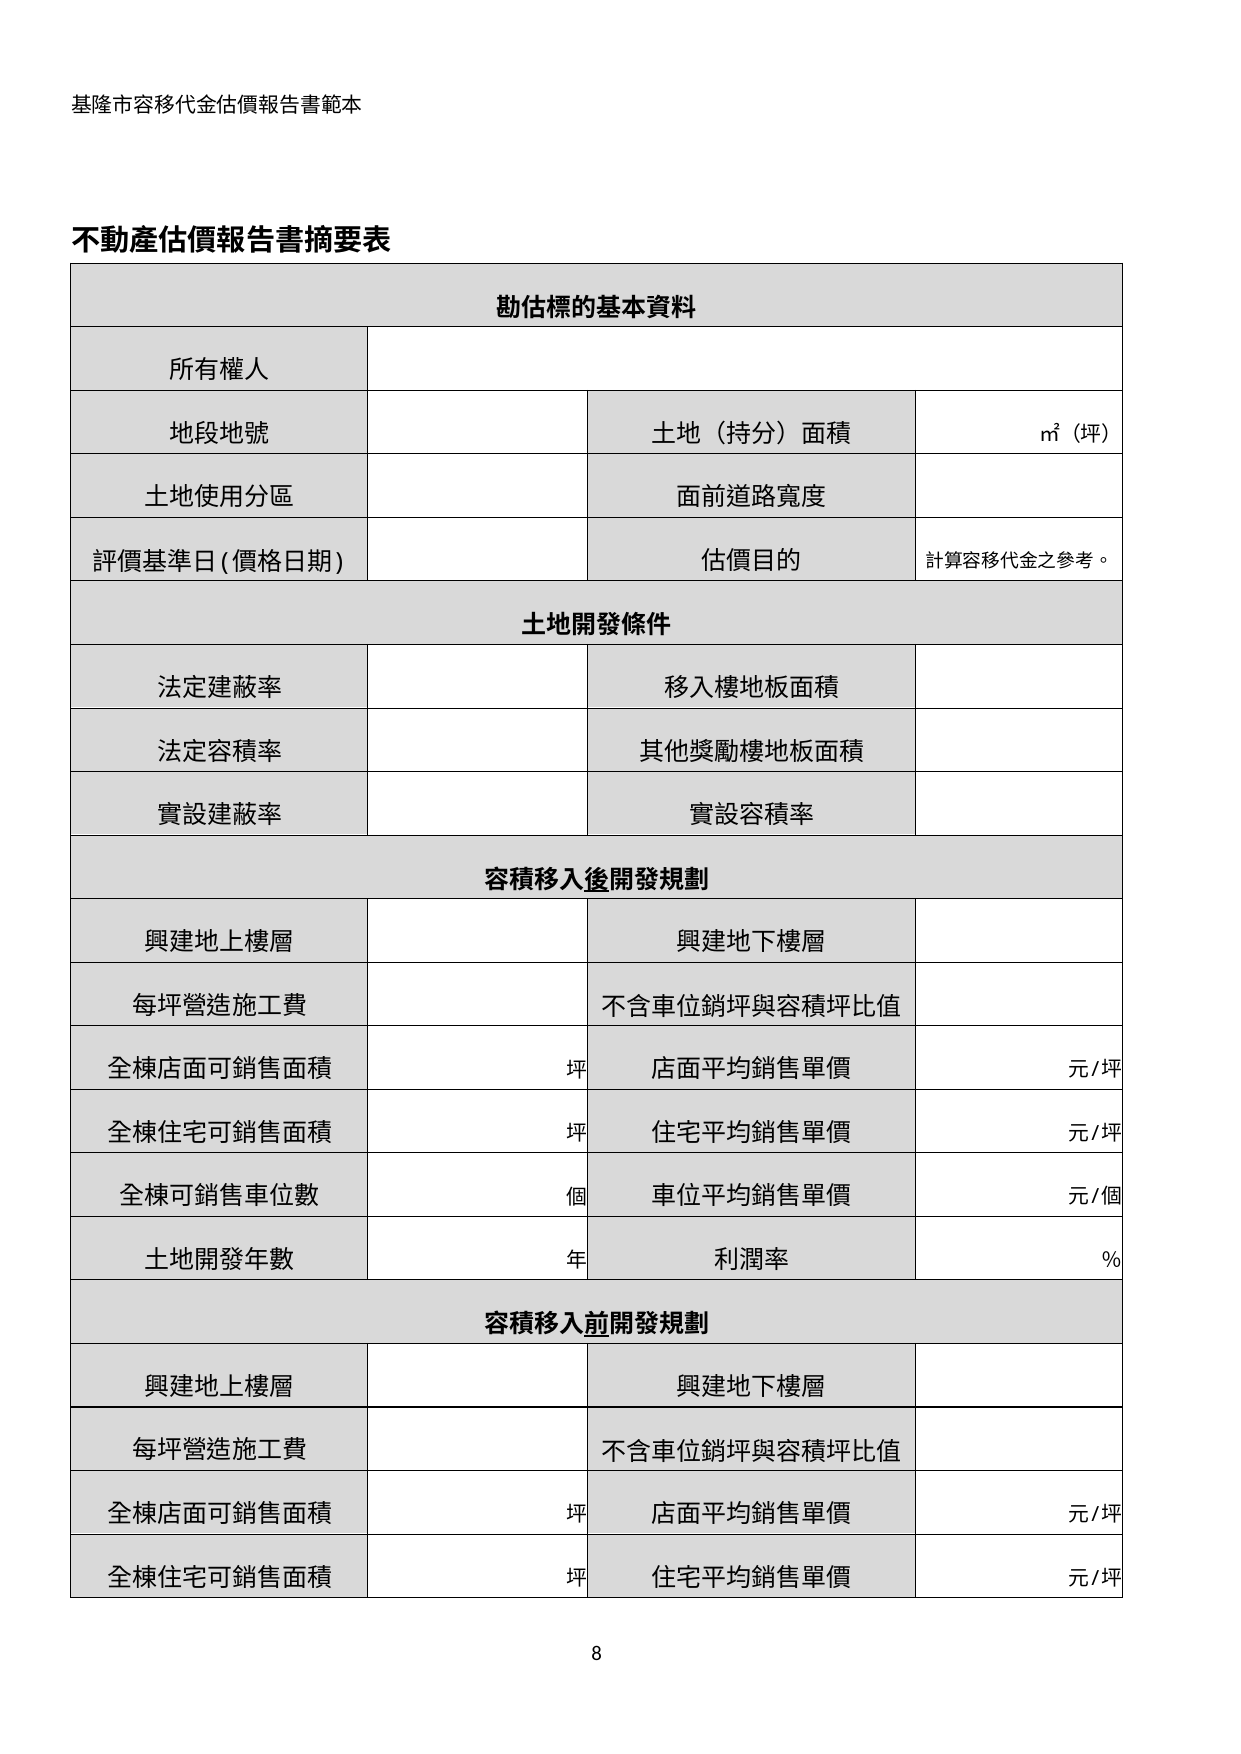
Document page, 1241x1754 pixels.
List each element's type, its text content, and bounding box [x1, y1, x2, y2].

table_cell 利潤率 [588, 1217, 915, 1279]
table_header 勘估標的基本資料 [71, 264, 1122, 326]
table_cell 全棟店面可銷售面積 [71, 1026, 367, 1089]
table_cell [916, 1408, 1122, 1470]
table_cell 實設建蔽率 [71, 772, 367, 834]
table_cell 計算容移代金之參考。 [916, 518, 1122, 580]
table_cell [368, 1408, 587, 1470]
table_cell [368, 709, 587, 771]
table_cell 所有權人 [71, 327, 367, 390]
table_cell 法定建蔽率 [71, 645, 367, 707]
table_cell 移入樓地板面積 [588, 645, 915, 707]
table_cell 其他獎勵樓地板面積 [588, 709, 915, 771]
table_cell [916, 454, 1122, 517]
table_cell 住宅平均銷售單價 [588, 1535, 915, 1597]
table_cell 不含車位銷坪與容積坪比值 [588, 963, 915, 1025]
table_cell 元/個 [916, 1153, 1122, 1216]
table_cell 估價目的 [588, 518, 915, 580]
table_cell 年 [368, 1217, 587, 1279]
table_cell 坪 [368, 1026, 587, 1089]
table_cell 興建地上樓層 [71, 1344, 367, 1406]
table_cell [916, 709, 1122, 771]
table_cell 坪 [368, 1090, 587, 1152]
table_cell [368, 391, 587, 453]
table_cell 個 [368, 1153, 587, 1216]
table_cell 全棟住宅可銷售面積 [71, 1090, 367, 1152]
table_cell 土地開發條件 [71, 581, 1122, 644]
table_cell [368, 518, 587, 580]
table_cell 車位平均銷售單價 [588, 1153, 915, 1216]
table_cell ㎡（坪） [916, 391, 1122, 453]
table_cell [368, 963, 587, 1025]
table_cell 法定容積率 [71, 709, 367, 771]
table_cell [368, 327, 1122, 390]
table_cell 住宅平均銷售單價 [588, 1090, 915, 1152]
table_cell 土地開發年數 [71, 1217, 367, 1279]
table_cell [916, 899, 1122, 962]
text 不動產估價報告書摘要表 [71, 196, 1122, 258]
table_cell 全棟住宅可銷售面積 [71, 1535, 367, 1597]
table_cell 全棟店面可銷售面積 [71, 1471, 367, 1533]
table_cell [916, 772, 1122, 834]
table_cell 面前道路寬度 [588, 454, 915, 517]
table_cell 店面平均銷售單價 [588, 1471, 915, 1533]
table_cell 坪 [368, 1535, 587, 1597]
table_cell 元/坪 [916, 1090, 1122, 1152]
table_cell 元/坪 [916, 1471, 1122, 1533]
table_cell [368, 772, 587, 834]
table_cell [916, 963, 1122, 1025]
table_cell 店面平均銷售單價 [588, 1026, 915, 1089]
table_cell 容積移入後開發規劃 [71, 836, 1122, 898]
table_cell 每坪營造施工費 [71, 1408, 367, 1470]
table_cell 每坪營造施工費 [71, 963, 367, 1025]
table_cell [368, 899, 587, 962]
table_cell 興建地下樓層 [588, 899, 915, 962]
table_cell 元/坪 [916, 1026, 1122, 1089]
table_cell [916, 1344, 1122, 1406]
table_cell ％ [916, 1217, 1122, 1279]
table_cell [368, 454, 587, 517]
table_cell 不含車位銷坪與容積坪比值 [588, 1408, 915, 1470]
table_cell 評價基準日(價格日期) [71, 518, 367, 580]
table_cell 土地（持分）面積 [588, 391, 915, 453]
table_cell 地段地號 [71, 391, 367, 453]
table_cell 興建地上樓層 [71, 899, 367, 962]
table_cell 全棟可銷售車位數 [71, 1153, 367, 1216]
table_cell [916, 645, 1122, 707]
table_cell [368, 1344, 587, 1406]
table_cell 元/坪 [916, 1535, 1122, 1597]
table_cell 興建地下樓層 [588, 1344, 915, 1406]
table_cell 實設容積率 [588, 772, 915, 834]
table_cell 坪 [368, 1471, 587, 1533]
table_cell 容積移入前開發規劃 [71, 1280, 1122, 1343]
table_cell [368, 645, 587, 707]
table_cell 土地使用分區 [71, 454, 367, 517]
